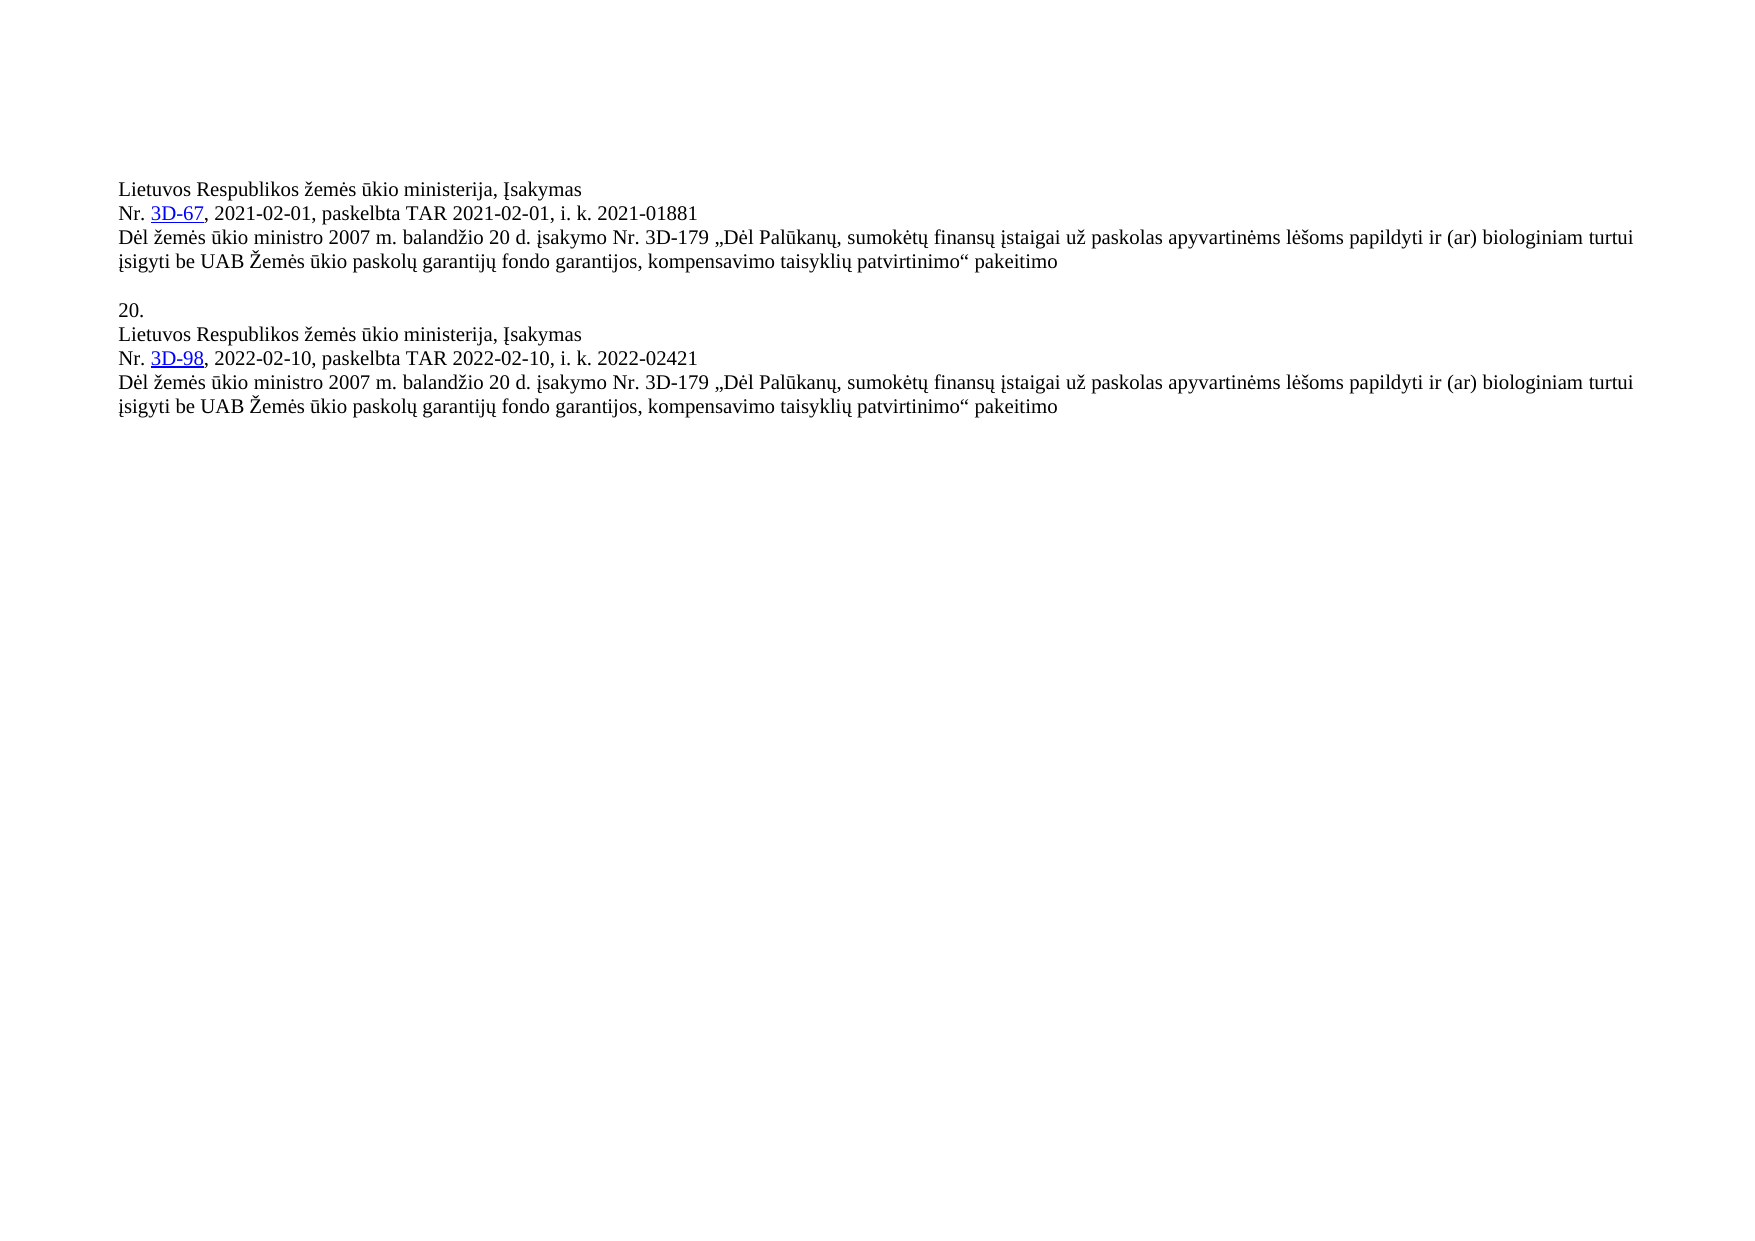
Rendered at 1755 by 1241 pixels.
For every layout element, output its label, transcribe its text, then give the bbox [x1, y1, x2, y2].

text Dėl žemės ūkio ministro 2007 m. balandžio 20 d. įsakymo Nr. 3D-179 „Dėl Palūkanų, sumokėtų finansų įstaigai už paskolas apyvartinėms lėšoms papildyti ir (ar) biologiniam turtui įsigyti be UAB Žemės ūkio paskolų garantijų fondo garantijos, kompensavimo taisyklių patvirtinimo“ pakeitimo [118, 225, 1636, 273]
text Nr. 3D-98, 2022-02-10, paskelbta TAR 2022-02-10, i. k. 2022-02421 [118, 346, 1636, 370]
text Nr. 3D-67, 2021-02-01, paskelbta TAR 2021-02-01, i. k. 2021-01881 [118, 201, 1636, 225]
text Lietuvos Respublikos žemės ūkio ministerija, Įsakymas [118, 177, 1636, 201]
text 20. [118, 297, 1636, 322]
text Lietuvos Respublikos žemės ūkio ministerija, Įsakymas [118, 322, 1636, 346]
text Dėl žemės ūkio ministro 2007 m. balandžio 20 d. įsakymo Nr. 3D-179 „Dėl Palūkanų, sumokėtų finansų įstaigai už paskolas apyvartinėms lėšoms papildyti ir (ar) biologiniam turtui įsigyti be UAB Žemės ūkio paskolų garantijų fondo garantijos, kompensavimo taisyklių patvirtinimo“ pakeitimo [118, 370, 1636, 418]
